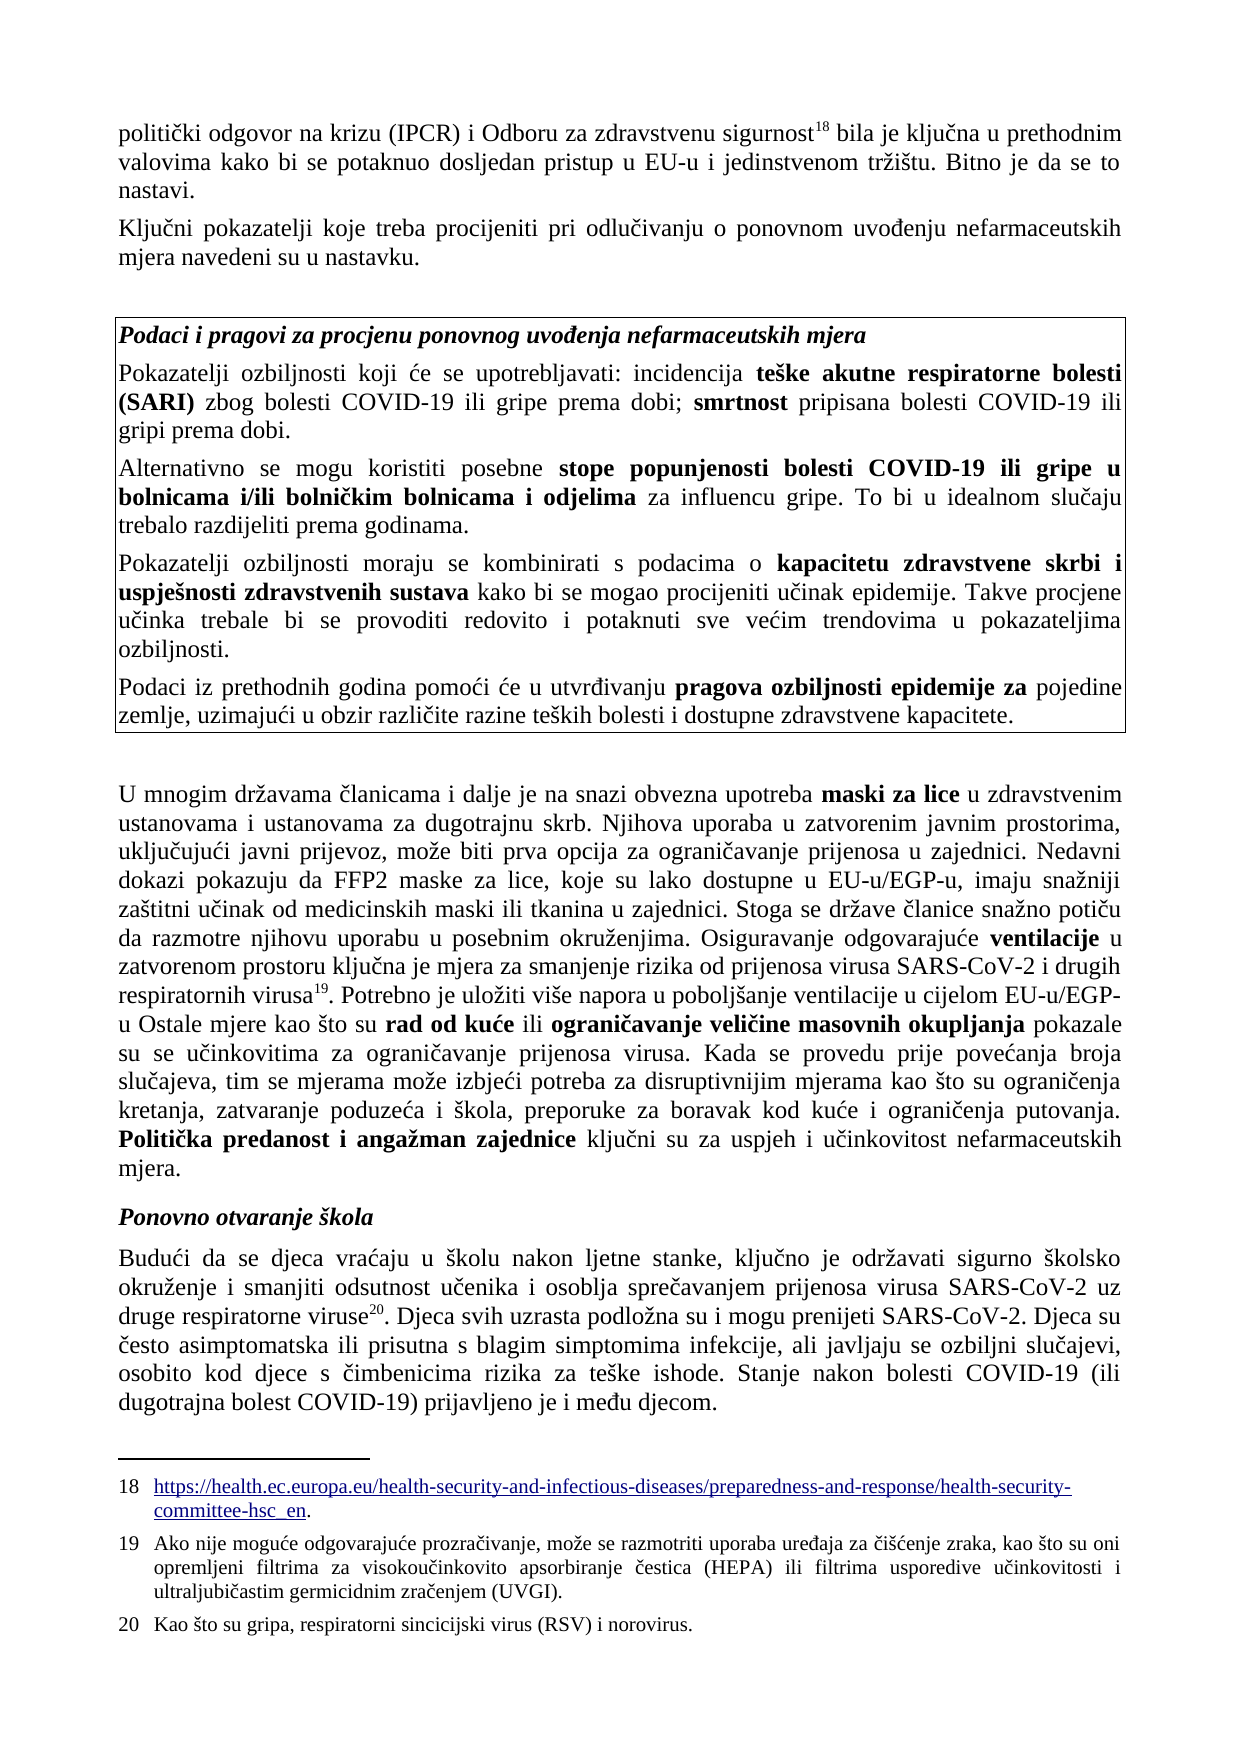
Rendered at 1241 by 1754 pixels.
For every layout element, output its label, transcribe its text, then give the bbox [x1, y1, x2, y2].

text Pokazatelji ozbiljnosti moraju se kombinirati s podacima o kapacitetu zdravstvene skrbi i uspješnosti zdravstvenih sustava kako bi se mogao procijeniti učinak epidemije. Takve procjene učinka trebale bi se provoditi redovito i potaknuti sve većim trendovima u pokazateljima ozbiljnosti. [116, 545, 1125, 663]
text Kao što su gripa, respiratorni sincicijski virus (RSV) i norovirus. [118, 1612, 1122, 1636]
text politički odgovor na krizu (IPCR) i Odboru za zdravstvenu sigurnost bila je ključna u prethodnim valovima kako bi se potaknuo dosljedan pristup u EU-u i jedinstvenom tržištu. Bitno je da se to nastavi. [118, 118, 1122, 204]
text Ključni pokazatelji koje treba procijeniti pri odlučivanju o ponovnom uvođenju nefarmaceutskih mjera navedeni su u nastavku. [118, 213, 1122, 271]
text Ako nije moguće odgovarajuće prozračivanje, može se razmotriti uporaba uređaja za čišćenje zraka, kao što su oni opremljeni filtrima za visokoučinkovito apsorbiranje čestica (HEPA) ili filtrima usporedive učinkovitosti i ultraljubičastim germicidnim zračenjem (UVGI). [118, 1531, 1122, 1603]
text Pokazatelji ozbiljnosti koji će se upotrebljavati: incidencija teške akutne respiratorne bolesti (SARI) zbog bolesti COVID-19 ili gripe prema dobi; smrtnost pripisana bolesti COVID-19 ili gripi prema dobi. [116, 355, 1125, 444]
text Alternativno se mogu koristiti posebne stope popunjenosti bolesti COVID-19 ili gripe u bolnicama i/ili bolničkim bolnicama i odjelima za influencu gripe. To bi u idealnom slučaju trebalo razdijeliti prema godinama. [116, 450, 1125, 539]
subtitle Ponovno otvaranje škola [118, 1202, 1122, 1231]
text Podaci i pragovi za procjenu ponovnog uvođenja nefarmaceutskih mjera [116, 318, 1125, 349]
text Podaci iz prethodnih godina pomoći će u utvrđivanju pragova ozbiljnosti epidemije za pojedine zemlje, uzimajući u obzir različite razine teških bolesti i dostupne zdravstvene kapacitete. [116, 669, 1125, 732]
text https://health.ec.europa.eu/health-security-and-infectious-diseases/preparedness-and-response/health-security-committee-hsc_en. [118, 1474, 1122, 1522]
text Budući da se djeca vraćaju u školu nakon ljetne stanke, ključno je održavati sigurno školsko okruženje i smanjiti odsutnost učenika i osoblja sprečavanjem prijenosa virusa SARS-CoV-2 uz druge respiratorne viruse. Djeca svih uzrasta podložna su i mogu prenijeti SARS-CoV-2. Djeca su često asimptomatska ili prisutna s blagim simptomima infekcije, ali javljaju se ozbiljni slučajevi, osobito kod djece s čimbenicima rizika za teške ishode. Stanje nakon bolesti COVID-19 (ili dugotrajna bolest COVID-19) prijavljeno je i među djecom. [118, 1243, 1122, 1416]
text U mnogim državama članicama i dalje je na snazi obvezna upotreba maski za lice u zdravstvenim ustanovama i ustanovama za dugotrajnu skrb. Njihova uporaba u zatvorenim javnim prostorima, uključujući javni prijevoz, može biti prva opcija za ograničavanje prijenosa u zajednici. Nedavni dokazi pokazuju da FFP2 maske za lice, koje su lako dostupne u EU-u/EGP-u, imaju snažniji zaštitni učinak od medicinskih maski ili tkanina u zajednici. Stoga se države članice snažno potiču da razmotre njihovu uporabu u posebnim okruženjima. Osiguravanje odgovarajuće ventilacije u zatvorenom prostoru ključna je mjera za smanjenje rizika od prijenosa virusa SARS-CoV-2 i drugih respiratornih virusa. Potrebno je uložiti više napora u poboljšanje ventilacije u cijelom EU-u/EGP-u Ostale mjere kao što su rad od kuće ili ograničavanje veličine masovnih okupljanja pokazale su se učinkovitima za ograničavanje prijenosa virusa. Kada se provedu prije povećanja broja slučajeva, tim se mjerama može izbjeći potreba za disruptivnijim mjerama kao što su ograničenja kretanja, zatvaranje poduzeća i škola, preporuke za boravak kod kuće i ograničenja putovanja. Politička predanost i angažman zajednice ključni su za uspjeh i učinkovitost nefarmaceutskih mjera. [118, 779, 1122, 1181]
